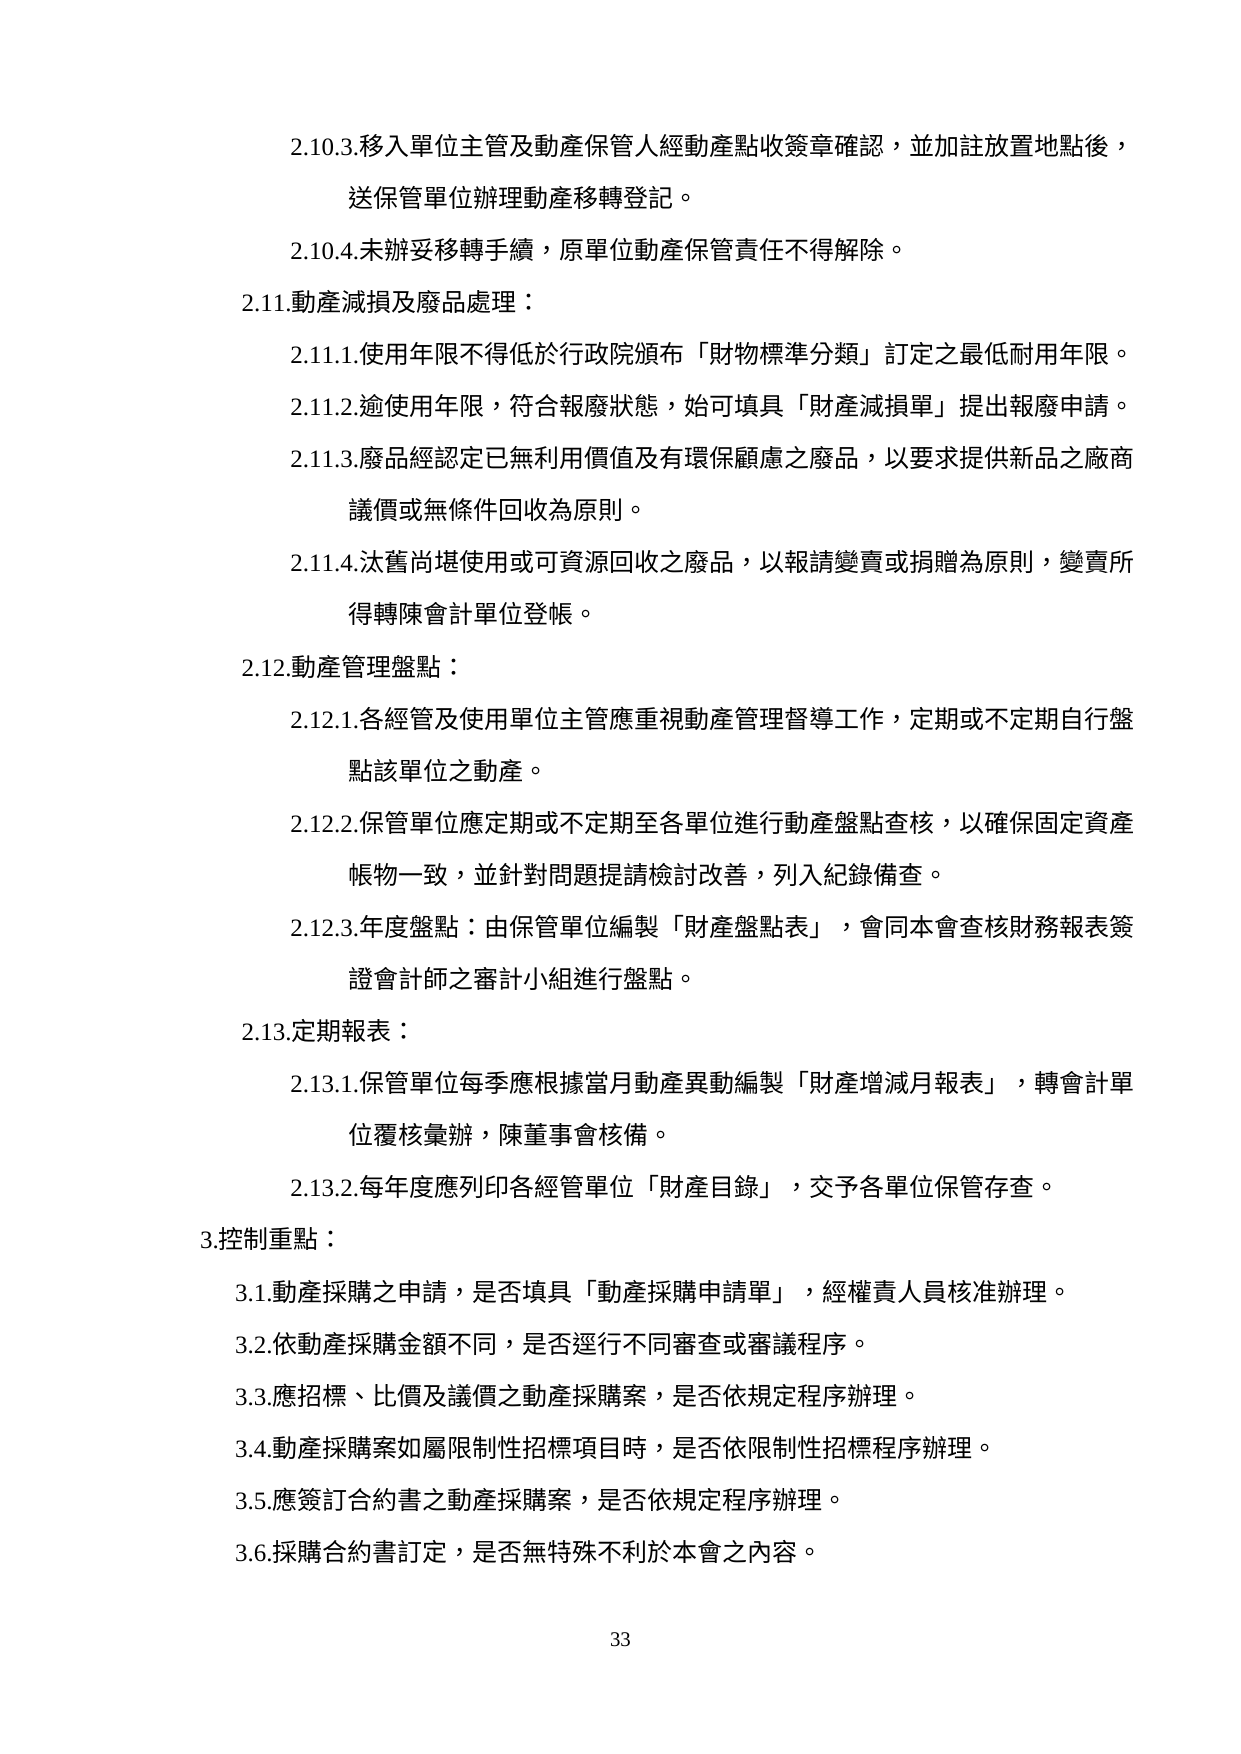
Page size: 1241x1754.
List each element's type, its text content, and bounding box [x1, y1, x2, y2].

text 2.10.4.未辦妥移轉手續，原單位動產保管責任不得解除。 [290, 218, 1140, 270]
text 3.5.應簽訂合約書之動產採購案，是否依規定程序辦理。 [235, 1468, 1140, 1520]
text 2.11.動產減損及廢品處理： [241, 270, 1140, 322]
text 3.6.採購合約書訂定，是否無特殊不利於本會之內容。 [235, 1520, 1140, 1572]
text 3.4.動產採購案如屬限制性招標項目時，是否依限制性招標程序辦理。 [235, 1416, 1140, 1468]
text 2.11.2.逾使用年限，符合報廢狀態，始可填具「財產減損單」提出報廢申請。 [290, 374, 1140, 426]
text 3.1.動產採購之申請，是否填具「動產採購申請單」，經權責人員核准辦理。 [235, 1259, 1140, 1311]
text 2.13.定期報表： [241, 999, 1140, 1051]
text 3.控制重點： [200, 1207, 1140, 1259]
text 2.10.3.移入單位主管及動產保管人經動產點收簽章確認，並加註放置地點後，送保管單位辦理動產移轉登記。 [290, 113, 1140, 218]
text 2.11.1.使用年限不得低於行政院頒布「財物標準分類」訂定之最低耐用年限。 [290, 322, 1140, 374]
text 2.12.3.年度盤點：由保管單位編製「財產盤點表」，會同本會查核財務報表簽證會計師之審計小組進行盤點。 [290, 895, 1140, 999]
text 2.12.2.保管單位應定期或不定期至各單位進行動產盤點查核，以確保固定資產帳物一致，並針對問題提請檢討改善，列入紀錄備查。 [290, 791, 1140, 895]
text 2.11.3.廢品經認定已無利用價值及有環保顧慮之廢品，以要求提供新品之廠商議價或無條件回收為原則。 [290, 426, 1140, 530]
text 3.3.應招標、比價及議價之動產採購案，是否依規定程序辦理。 [235, 1363, 1140, 1416]
text 2.11.4.汰舊尚堪使用或可資源回收之廢品，以報請變賣或捐贈為原則，變賣所得轉陳會計單位登帳。 [290, 530, 1140, 634]
text 2.13.2.每年度應列印各經管單位「財產目錄」，交予各單位保管存查。 [290, 1155, 1140, 1207]
text 3.2.依動產採購金額不同，是否逕行不同審查或審議程序。 [235, 1311, 1140, 1363]
text 2.12.動產管理盤點： [241, 634, 1140, 686]
text 2.12.1.各經管及使用單位主管應重視動產管理督導工作，定期或不定期自行盤點該單位之動產。 [290, 686, 1140, 791]
text 2.13.1.保管單位每季應根據當月動產異動編製「財產增減月報表」，轉會計單位覆核彙辦，陳董事會核備。 [290, 1051, 1140, 1155]
